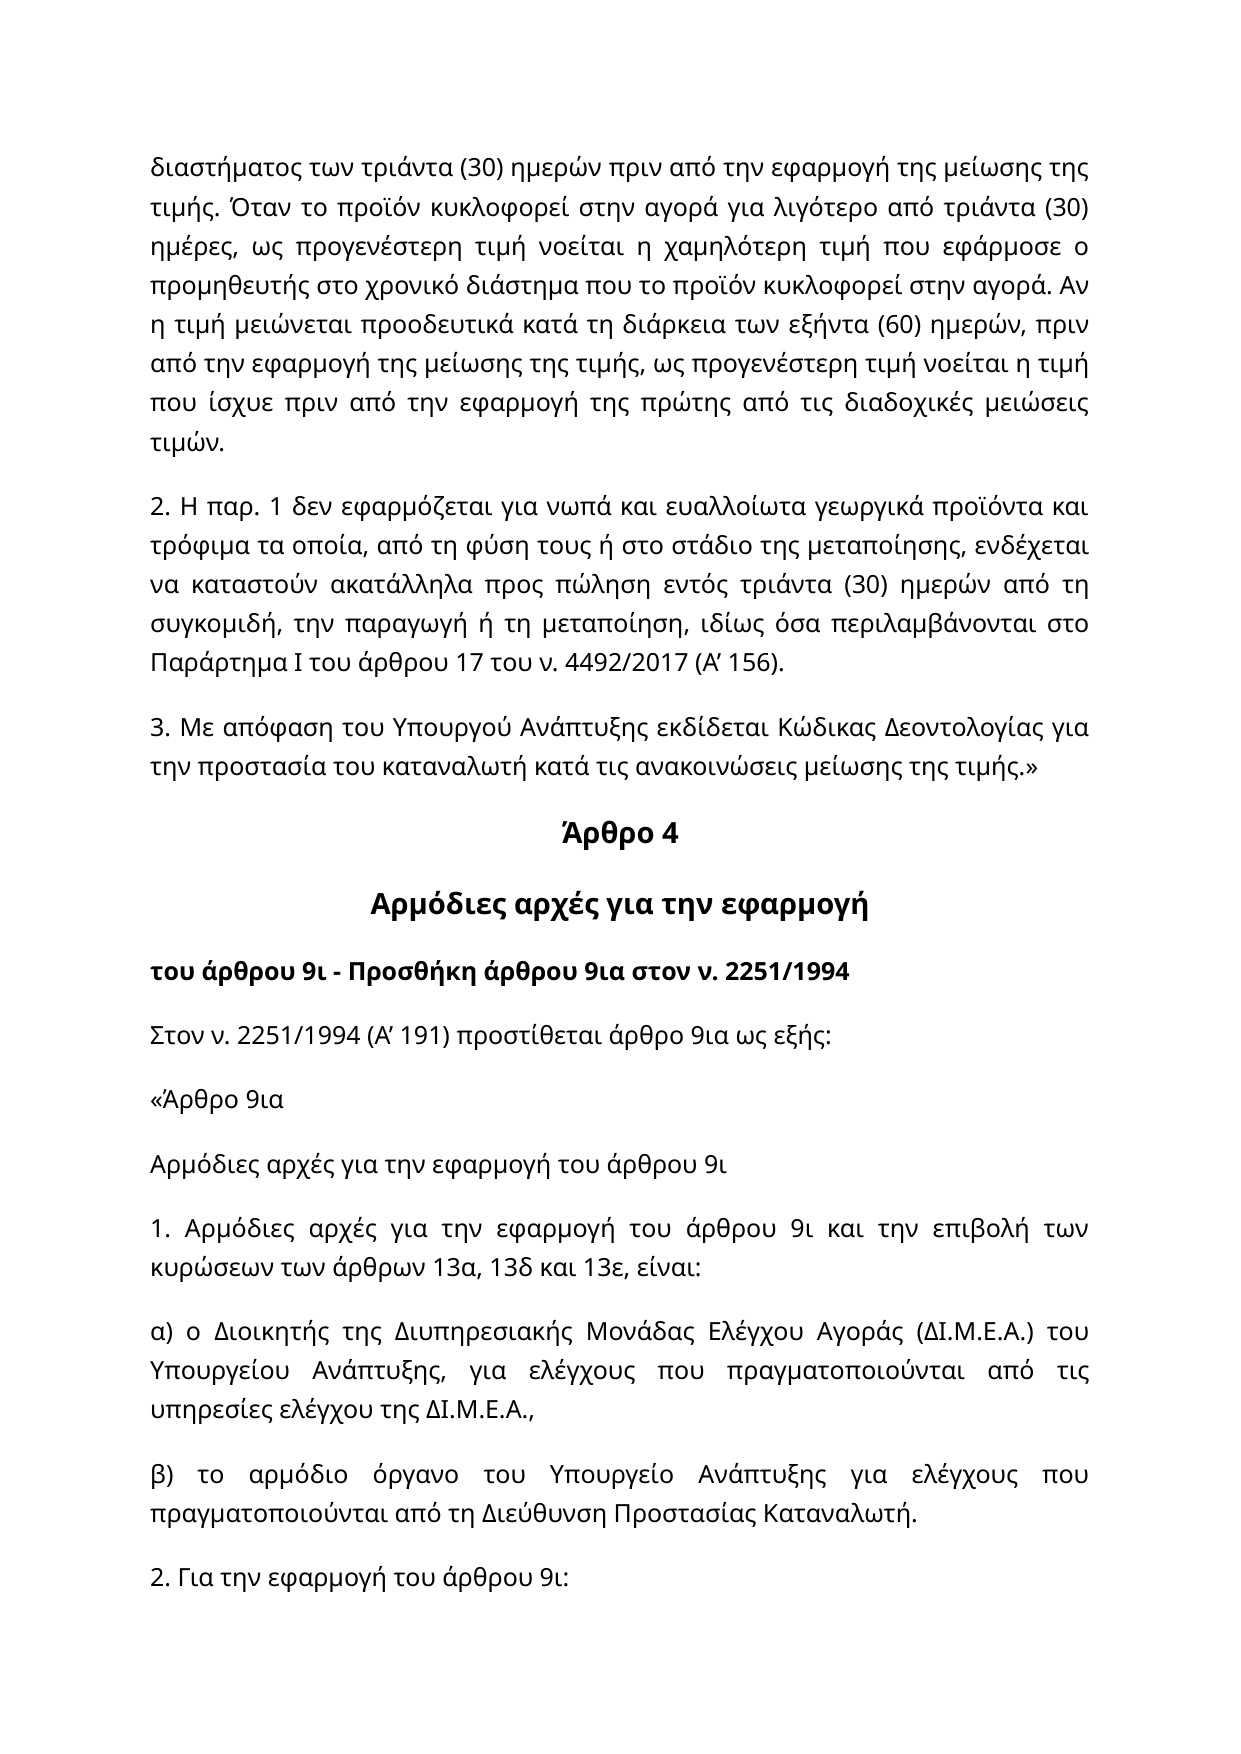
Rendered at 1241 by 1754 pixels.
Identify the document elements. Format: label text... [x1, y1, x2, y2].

text 3. Με απόφαση του Υπουργού Ανάπτυξης εκδίδεται Κώδικας Δεοντολογίας για την προστασία του καταναλωτή κατά τις ανακοινώσεις μείωσης της τιμής.» [150, 709, 1090, 782]
text 1. Αρμόδιες αρχές για την εφαρμογή του άρθρου 9ι και την επιβολή των κυρώσεων των άρθρων 13α, 13δ και 13ε, είναι: [150, 1210, 1090, 1284]
text 2. Για την εφαρμογή του άρθρου 9ι: [150, 1559, 1090, 1594]
subtitle Αρμόδιες αρχές για την εφαρμογή [150, 883, 1090, 923]
text «Άρθρο 9ια [150, 1082, 1090, 1116]
subtitle Άρθρο 4 [150, 812, 1090, 852]
text Αρμόδιες αρχές για την εφαρμογή του άρθρου 9ι [150, 1146, 1090, 1180]
text 2. Η παρ. 1 δεν εφαρμόζεται για νωπά και ευαλλοίωτα γεωργικά προϊόντα και τρόφιμα τα οποία, από τη φύση τους ή στο στάδιο της μεταποίησης, ενδέχεται να καταστούν ακατάλληλα προς πώληση εντός τριάντα (30) ημερών από τη συγκομιδή, την παραγωγή ή τη μεταποίηση, ιδίως όσα περιλαμβάνονται στο Παράρτημα Ι του άρθρου 17 του ν. 4492/2017 (Α’ 156). [150, 488, 1090, 679]
text β) το αρμόδιο όργανο του Υπουργείο Ανάπτυξης για ελέγχους που πραγματοποιούνται από τη Διεύθυνση Προστασίας Καταναλωτή. [150, 1456, 1090, 1529]
text του άρθρου 9ι - Προσθήκη άρθρου 9ια στον ν. 2251/1994 [150, 954, 1090, 988]
text διαστήματος των τριάντα (30) ημερών πριν από την εφαρμογή της μείωσης της τιμής. Όταν το προϊόν κυκλοφορεί στην αγορά για λιγότερο από τριάντα (30) ημέρες, ως προγενέστερη τιμή νοείται η χαμηλότερη τιμή που εφάρμοσε ο προμηθευτής στο χρονικό διάστημα που το προϊόν κυκλοφορεί στην αγορά. Αν η τιμή μειώνεται προοδευτικά κατά τη διάρκεια των εξήντα (60) ημερών, πριν από την εφαρμογή της μείωσης της τιμής, ως προγενέστερη τιμή νοείται η τιμή που ίσχυε πριν από την εφαρμογή της πρώτης από τις διαδοχικές μειώσεις τιμών. [150, 150, 1090, 458]
text Στον ν. 2251/1994 (Α’ 191) προστίθεται άρθρο 9ια ως εξής: [150, 1018, 1090, 1052]
text α) ο Διοικητής της Διυπηρεσιακής Μονάδας Ελέγχου Αγοράς (ΔΙ.Μ.Ε.Α.) του Υπουργείου Ανάπτυξης, για ελέγχους που πραγματοποιούνται από τις υπηρεσίες ελέγχου της ΔΙ.Μ.Ε.Α., [150, 1314, 1090, 1426]
